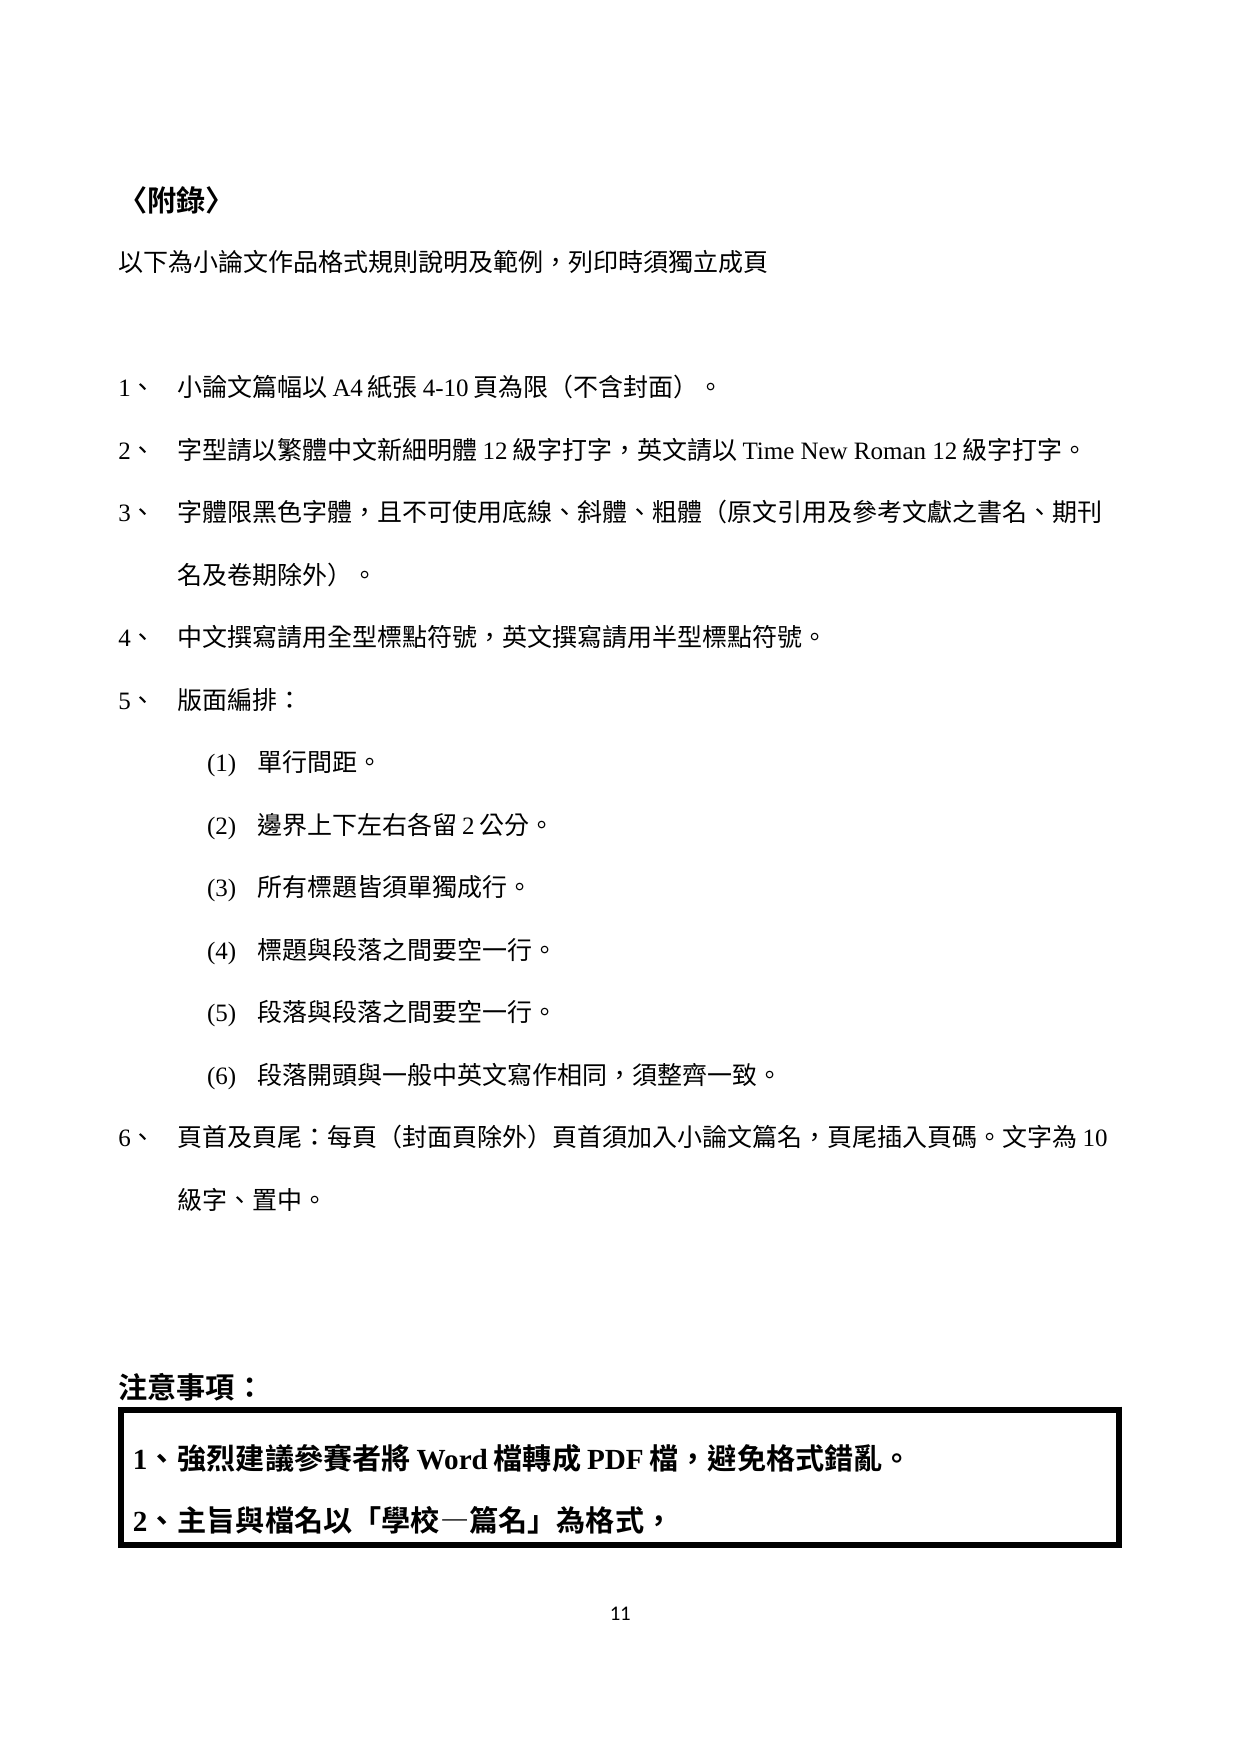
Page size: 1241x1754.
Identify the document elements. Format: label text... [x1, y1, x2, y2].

list 字型請以繁體中文新細明體12級字打字，英文請以Time New Roman 12級字打字。 [118, 407, 1122, 469]
list 強烈建議參賽者將Word檔轉成PDF檔，避免格式錯亂。 [124, 1413, 1116, 1469]
list 所有標題皆須單獨成行。 [207, 844, 1122, 907]
list 段落與段落之間要空一行。 [207, 969, 1122, 1032]
list 小論文篇幅以A4紙張4-10頁為限（不含封面）。 [118, 344, 1122, 407]
text 注意事項： [118, 1344, 1122, 1407]
list 中文撰寫請用全型標點符號，英文撰寫請用半型標點符號。 [118, 594, 1122, 657]
list 標題與段落之間要空一行。 [207, 907, 1122, 969]
list 邊界上下左右各留2公分。 [207, 782, 1122, 844]
text 〈附錄〉 [118, 157, 1122, 219]
list 頁首及頁尾：每頁（封面頁除外）頁首須加入小論文篇名，頁尾插入頁碼。文字為10級字、置中。 [118, 1094, 1122, 1219]
list 單行間距。 [207, 719, 1122, 782]
text 以下為小論文作品格式規則說明及範例，列印時須獨立成頁 [118, 219, 1122, 282]
list 主旨與檔名以「學校—篇名」為格式， [124, 1469, 1116, 1542]
list 段落開頭與一般中英文寫作相同，須整齊一致。 [207, 1032, 1122, 1094]
list 版面編排： [118, 657, 1122, 719]
list 字體限黑色字體，且不可使用底線、斜體、粗體（原文引用及參考文獻之書名、期刊名及卷期除外）。 [118, 469, 1122, 594]
